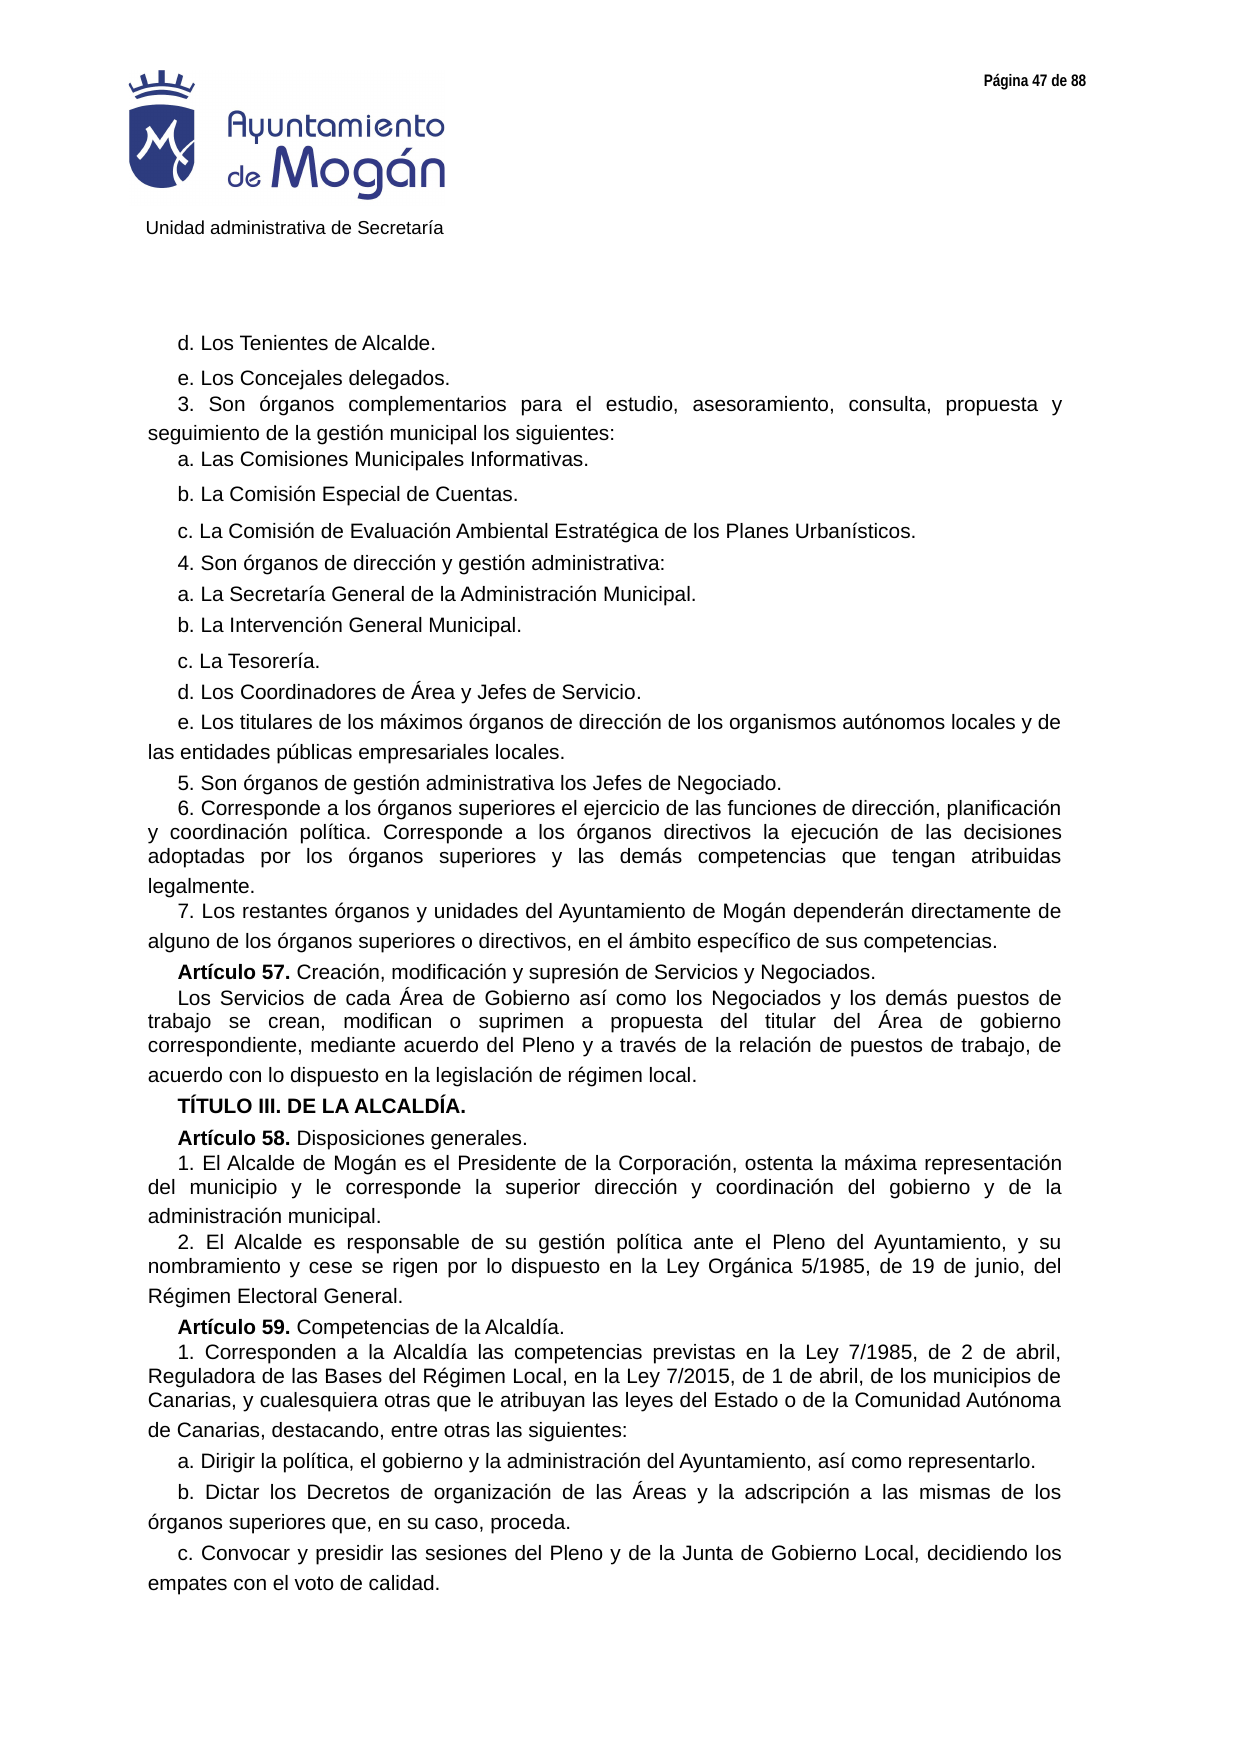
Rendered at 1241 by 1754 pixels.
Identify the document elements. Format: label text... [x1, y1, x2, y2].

text Los Servicios de cada Área de Gobierno así como los Negociados y los demás puestos de trabajo se crean, modifican o suprimen a propuesta del titular del Área de gobierno correspondiente, mediante acuerdo del Pleno y a través de la relación de puestos de trabajo, de acuerdo con lo dispuesto en la legislación de régimen local. [148, 985, 1063, 1088]
text 5. Son órganos de gestión administrativa los Jefes de Negociado. [148, 765, 1063, 796]
text 6. Corresponde a los órganos superiores el ejercicio de las funciones de dirección, planificación y coordinación política. Corresponde a los órganos directivos la ejecución de las decisiones adoptadas por los órganos superiores y las demás competencias que tengan atribuidas legalmente. [148, 796, 1063, 899]
text d. Los Coordinadores de Área y Jefes de Servicio. [148, 680, 1063, 704]
text c. La Tesorería. [148, 643, 1063, 674]
text e. Los Concejales delegados. [148, 360, 1063, 392]
text 1. Corresponden a la Alcaldía las competencias previstas en la Ley 7/1985, de 2 de abril, Reguladora de las Bases del Régimen Local, en la Ley 7/2015, de 1 de abril, de los municipios de Canarias, y cualesquiera otras que le atribuyan las leyes del Estado o de la Comunidad Autónoma de Canarias, destacando, entre otras las siguientes: [148, 1340, 1063, 1443]
text c. Convocar y presidir las sesiones del Pleno y de la Junta de Gobierno Local, decidiendo los empates con el voto de calidad. [148, 1541, 1063, 1596]
text Artículo 57. Creación, modificación y supresión de Servicios y Negociados. [148, 954, 1063, 985]
text b. Dictar los Decretos de organización de las Áreas y la adscripción a las mismas de los órganos superiores que, en su caso, proceda. [148, 1480, 1063, 1535]
text d. Los Tenientes de Alcalde. [148, 331, 1063, 354]
text Artículo 58. Disposiciones generales. [148, 1119, 1063, 1151]
text 2. El Alcalde es responsable de su gestión política ante el Pleno del Ayuntamiento, y su nombramiento y cese se rigen por lo dispuesto en la Ley Orgánica 5/1985, de 19 de junio, del Régimen Electoral General. [148, 1230, 1063, 1309]
text a. La Secretaría General de la Administración Municipal. [148, 576, 1063, 607]
text a. Dirigir la política, el gobierno y la administración del Ayuntamiento, así como representarlo. [148, 1443, 1063, 1474]
text b. La Comisión Especial de Cuentas. [148, 477, 1063, 508]
text 1. El Alcalde de Mogán es el Presidente de la Corporación, ostenta la máxima representación del municipio y le corresponde la superior dirección y coordinación del gobierno y de la administración municipal. [148, 1151, 1063, 1230]
text 7. Los restantes órganos y unidades del Ayuntamiento de Mogán dependerán directamente de alguno de los órganos superiores o directivos, en el ámbito específico de sus competencias. [148, 899, 1063, 954]
text c. La Comisión de Evaluación Ambiental Estratégica de los Planes Urbanísticos. [148, 514, 1063, 545]
text 4. Son órganos de dirección y gestión administrativa: [148, 545, 1063, 576]
text b. La Intervención General Municipal. [148, 613, 1063, 637]
text e. Los titulares de los máximos órganos de dirección de los organismos autónomos locales y de las entidades públicas empresariales locales. [148, 710, 1063, 765]
text a. Las Comisiones Municipales Informativas. [148, 447, 1063, 471]
text 3. Son órganos complementarios para el estudio, asesoramiento, consulta, propuesta y seguimiento de la gestión municipal los siguientes: [148, 392, 1063, 447]
text Artículo 59. Competencias de la Alcaldía. [148, 1309, 1063, 1340]
text TÍTULO III. DE LA ALCALDÍA. [148, 1088, 1063, 1119]
picture [128, 70, 445, 206]
